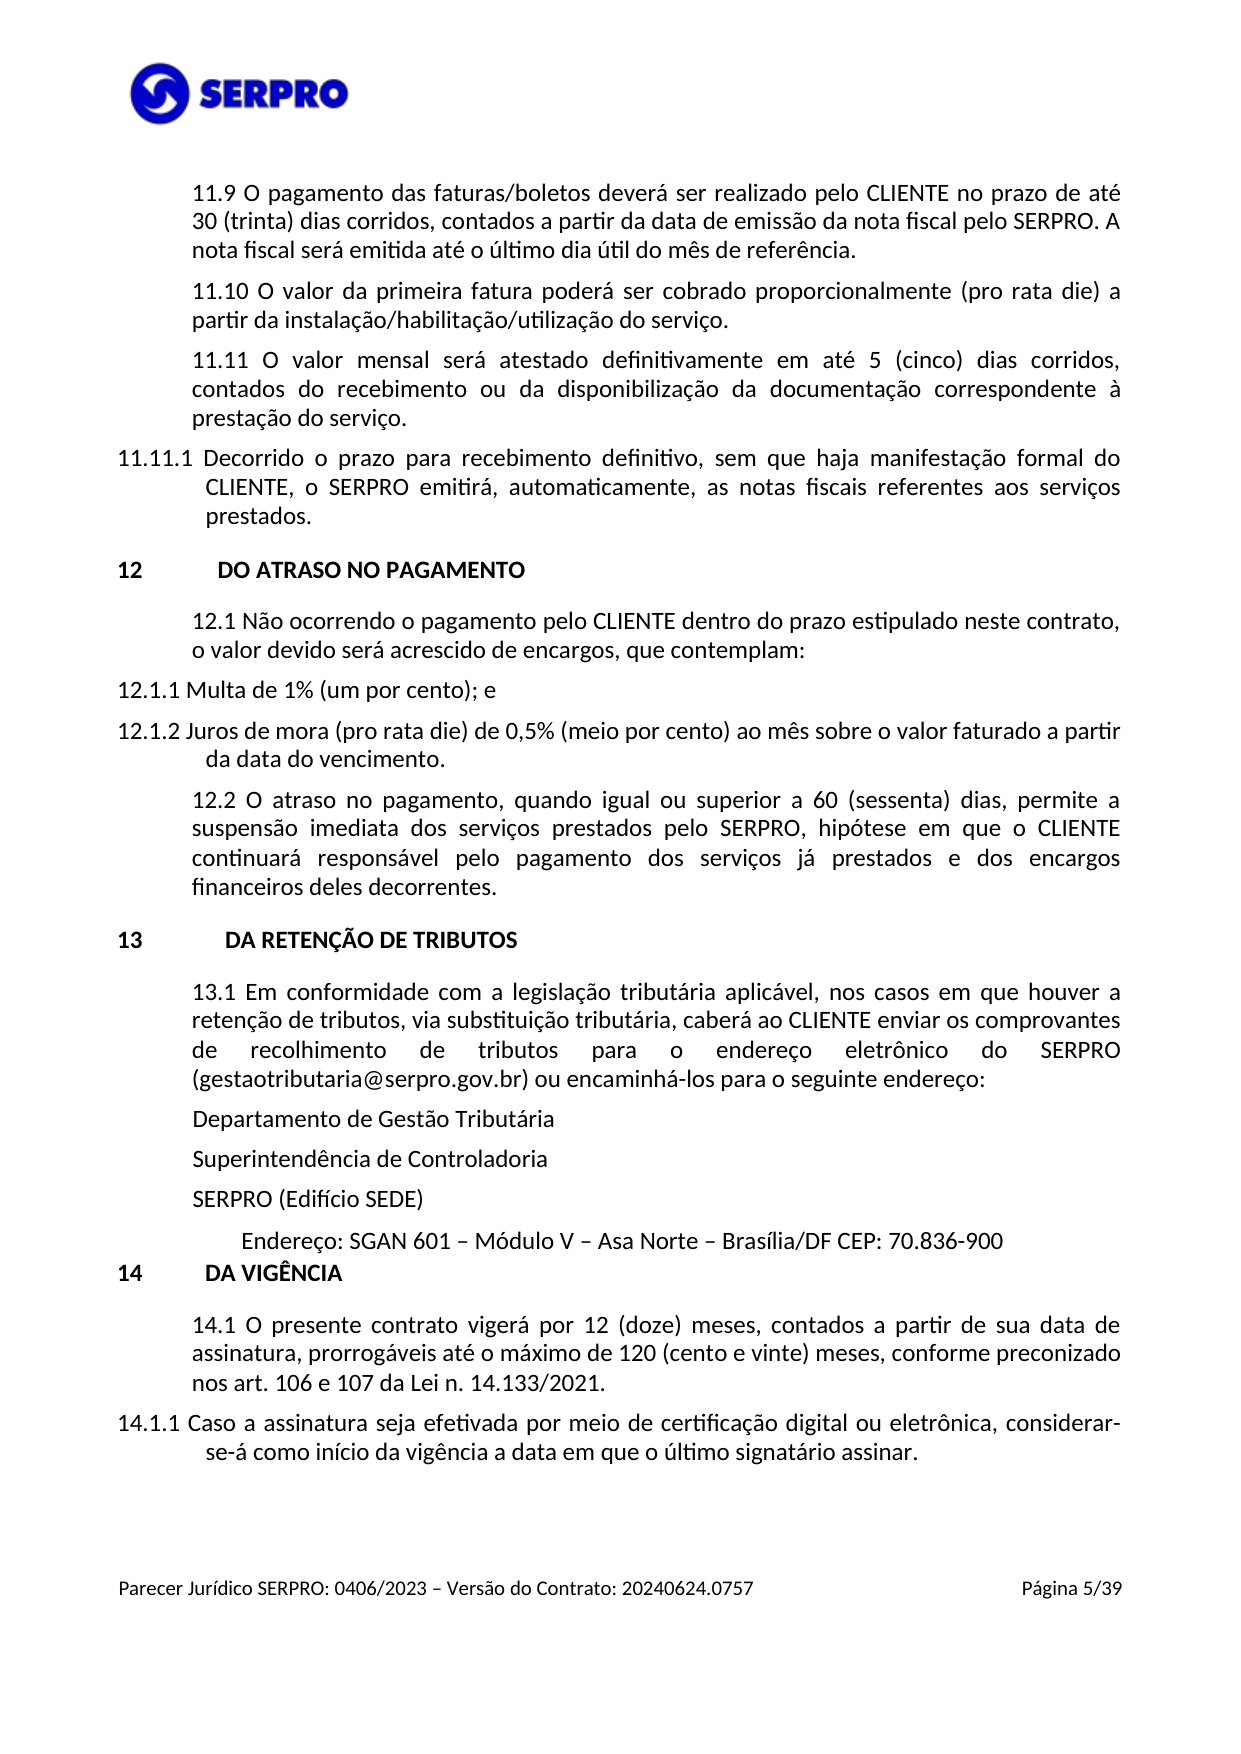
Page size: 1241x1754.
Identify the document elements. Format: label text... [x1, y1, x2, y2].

text Departamento de Gestão Tributária [192, 1104, 1122, 1133]
subtitle 12 DO ATRASO NO PAGAMENTO [117, 554, 1122, 584]
text 13.1 Em conformidade com a legislação tributária aplicável, nos casos em que houver a retenção de tributos, via substituição tributária, caberá ao CLIENTE enviar os comprovantes de recolhimento de tributos para o endereço eletrônico do SERPRO (gestaotributaria@serpro.gov.br) ou encaminhá-los para o seguinte endereço: [192, 977, 1122, 1093]
text 11.11.1 Decorrido o prazo para recebimento definitivo, sem que haja manifestação formal do CLIENTE, o SERPRO emitirá, automaticamente, as notas fiscais referentes aos serviços prestados. [117, 444, 1122, 531]
text 12.1.2 Juros de mora (pro rata die) de 0,5% (meio por cento) ao mês sobre o valor faturado a partir da data do vencimento. [117, 716, 1122, 774]
text 12.1 Não ocorrendo o pagamento pelo CLIENTE dentro do prazo estipulado neste contrato, o valor devido será acrescido de encargos, que contemplam: [192, 607, 1122, 665]
subtitle 13 DA RETENÇÃO DE TRIBUTOS [117, 924, 1122, 955]
text SERPRO (Edifício SEDE) [192, 1185, 1122, 1214]
text Superintendência de Controladoria [192, 1144, 1122, 1173]
text 11.10 O valor da primeira fatura poderá ser cobrado proporcionalmente (pro rata die) a partir da instalação/habilitação/utilização do serviço. [192, 276, 1122, 334]
text 14.1 O presente contrato vigerá por 12 (doze) meses, contados a partir de sua data de assinatura, prorrogáveis até o máximo de 120 (cento e vinte) meses, conforme preconizado nos art. 106 e 107 da Lei n. 14.133/2021. [192, 1310, 1122, 1397]
text 11.11 O valor mensal será atestado definitivamente em até 5 (cinco) dias corridos, contados do recebimento ou da disponibilização da documentação correspondente à prestação do serviço. [192, 345, 1122, 432]
text 11.9 O pagamento das faturas/boletos deverá ser realizado pelo CLIENTE no prazo de até 30 (trinta) dias corridos, contados a partir da data de emissão da nota fiscal pelo SERPRO. A nota fiscal será emitida até o último dia útil do mês de referência. [192, 178, 1122, 265]
text 12.2 O atraso no pagamento, quando igual ou superior a 60 (sessenta) dias, permite a suspensão imediata dos serviços prestados pelo SERPRO, hipótese em que o CLIENTE continuará responsável pelo pagamento dos serviços já prestados e dos encargos financeiros deles decorrentes. [192, 785, 1122, 901]
text Endereço: SGAN 601 – Módulo V – Asa Norte – Brasília/DF CEP: 70.836-900 [123, 1225, 1122, 1255]
subtitle 14 DA VIGÊNCIA [117, 1257, 1122, 1288]
text 14.1.1 Caso a assinatura seja efetivada por meio de certificação digital ou eletrônica, considerar-se-á como início da vigência a data em que o último signatário assinar. [117, 1408, 1122, 1466]
text 12.1.1 Multa de 1% (um por cento); e [117, 676, 1122, 705]
